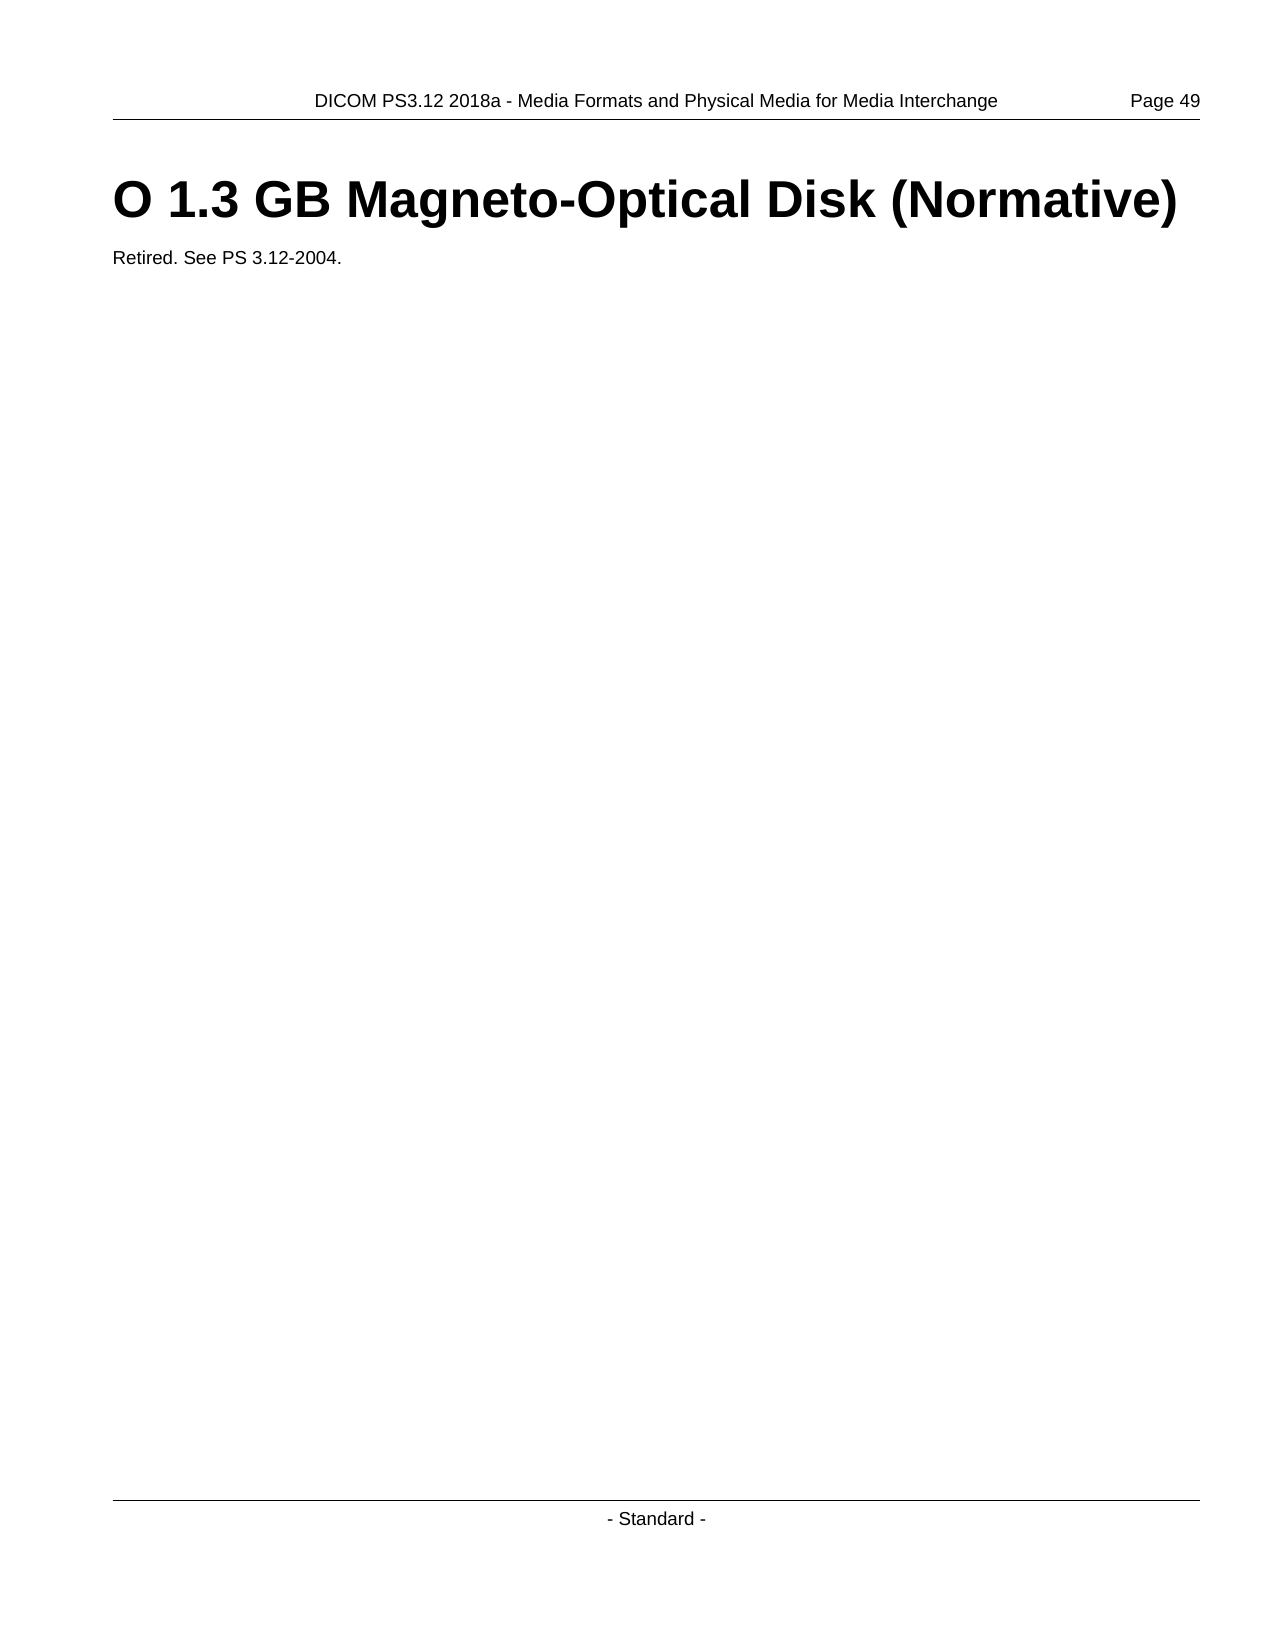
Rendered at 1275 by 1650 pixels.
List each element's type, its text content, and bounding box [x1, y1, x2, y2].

text Retired. See PS 3.12-2004. [112, 247, 1200, 269]
text O 1.3 GB Magneto-Optical Disk (Normative) [112, 169, 1200, 228]
